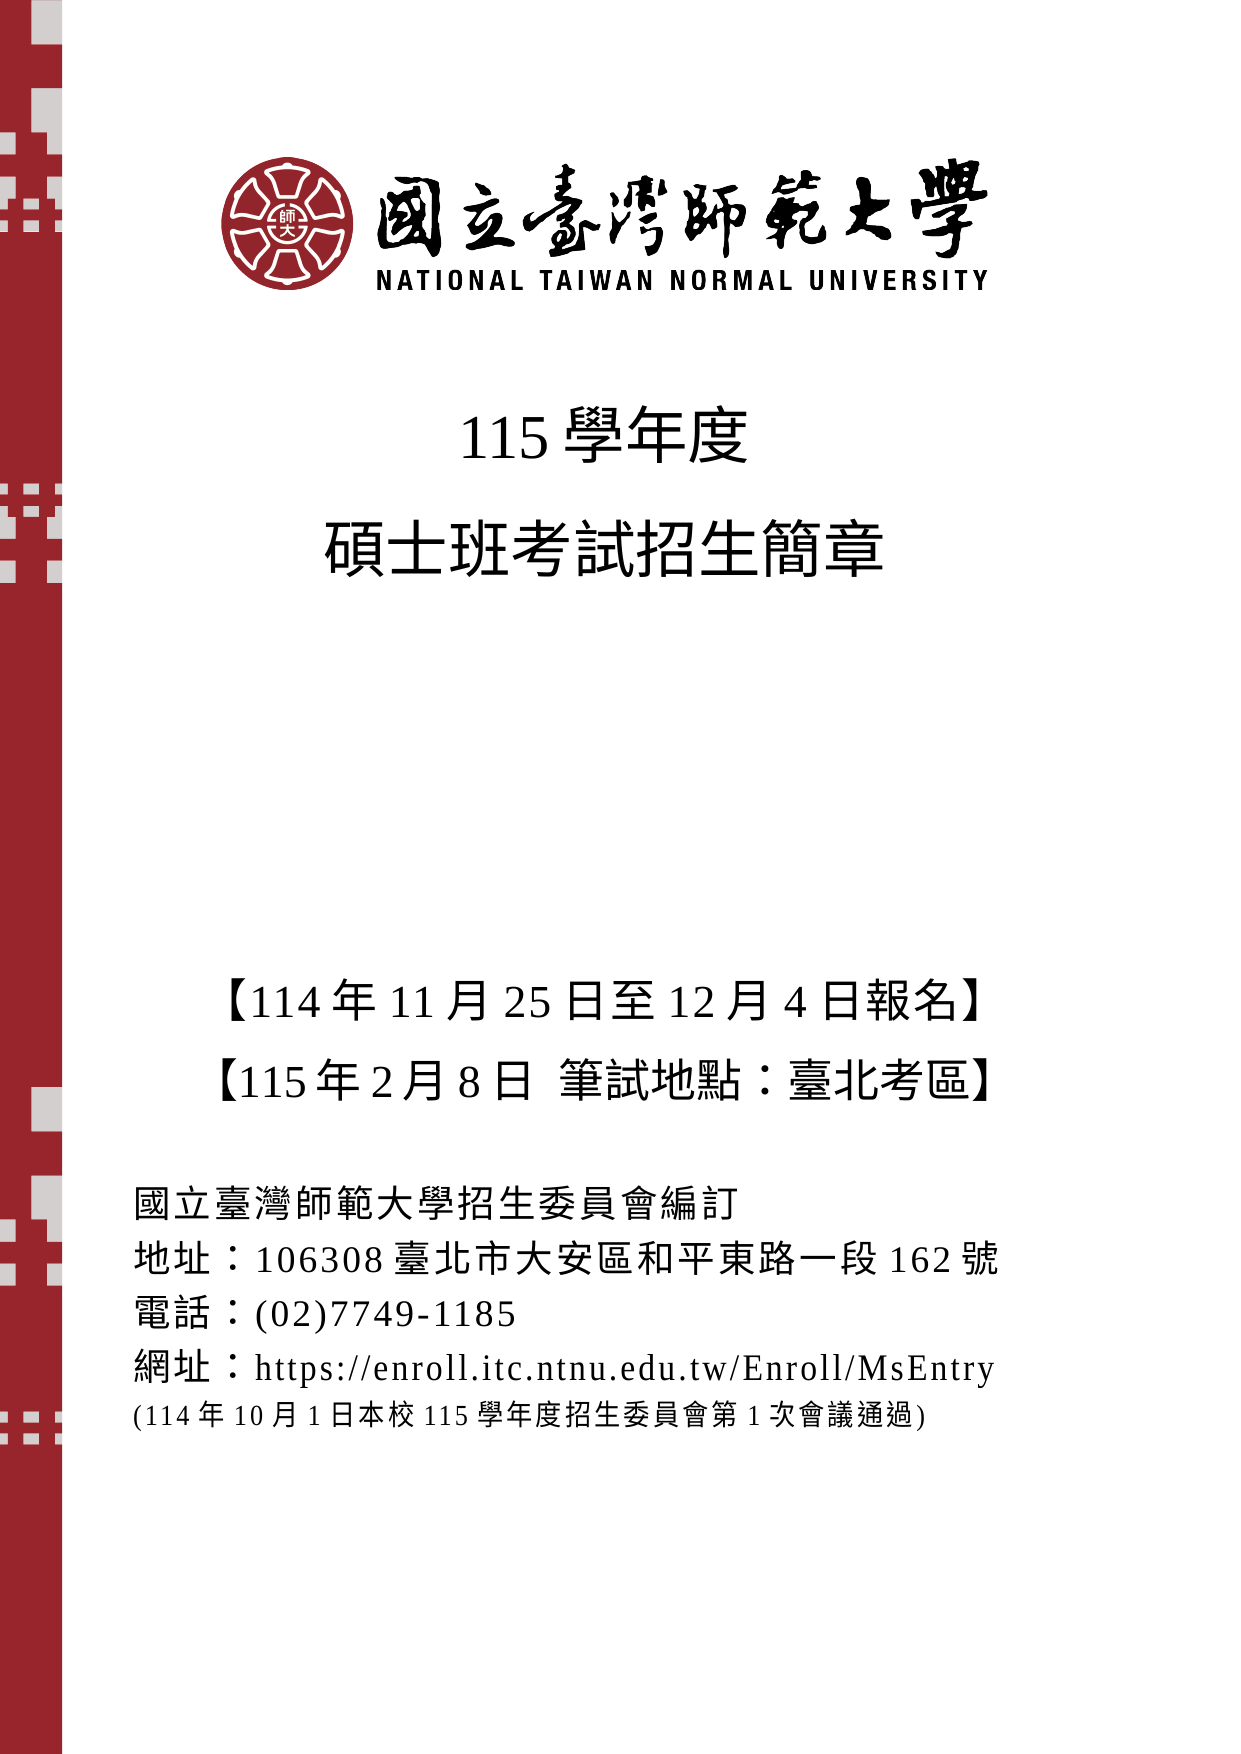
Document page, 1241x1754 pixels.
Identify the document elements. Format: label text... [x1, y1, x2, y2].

text 碩士班考試招生簡章 [63, 499, 1164, 590]
text 網址：https://enroll.itc.ntnu.edu.tw/Enroll/MsEntry [133, 1337, 1164, 1391]
text 【115年2月8日 筆試地點：臺北考區】 [63, 1031, 1164, 1114]
text 國立臺灣師範大學招生委員會編訂 [133, 1174, 1164, 1229]
text 【114年11月25日至12月4日報名】 [63, 965, 1164, 1031]
text (114年10月1日本校115學年度招生委員會第1次會議通過) [133, 1391, 1164, 1434]
text 地址：106308臺北市大安區和平東路一段162號 [133, 1229, 1164, 1283]
text 電話：(02)7749-1185 [133, 1283, 1164, 1337]
text 115學年度 [63, 386, 1164, 477]
